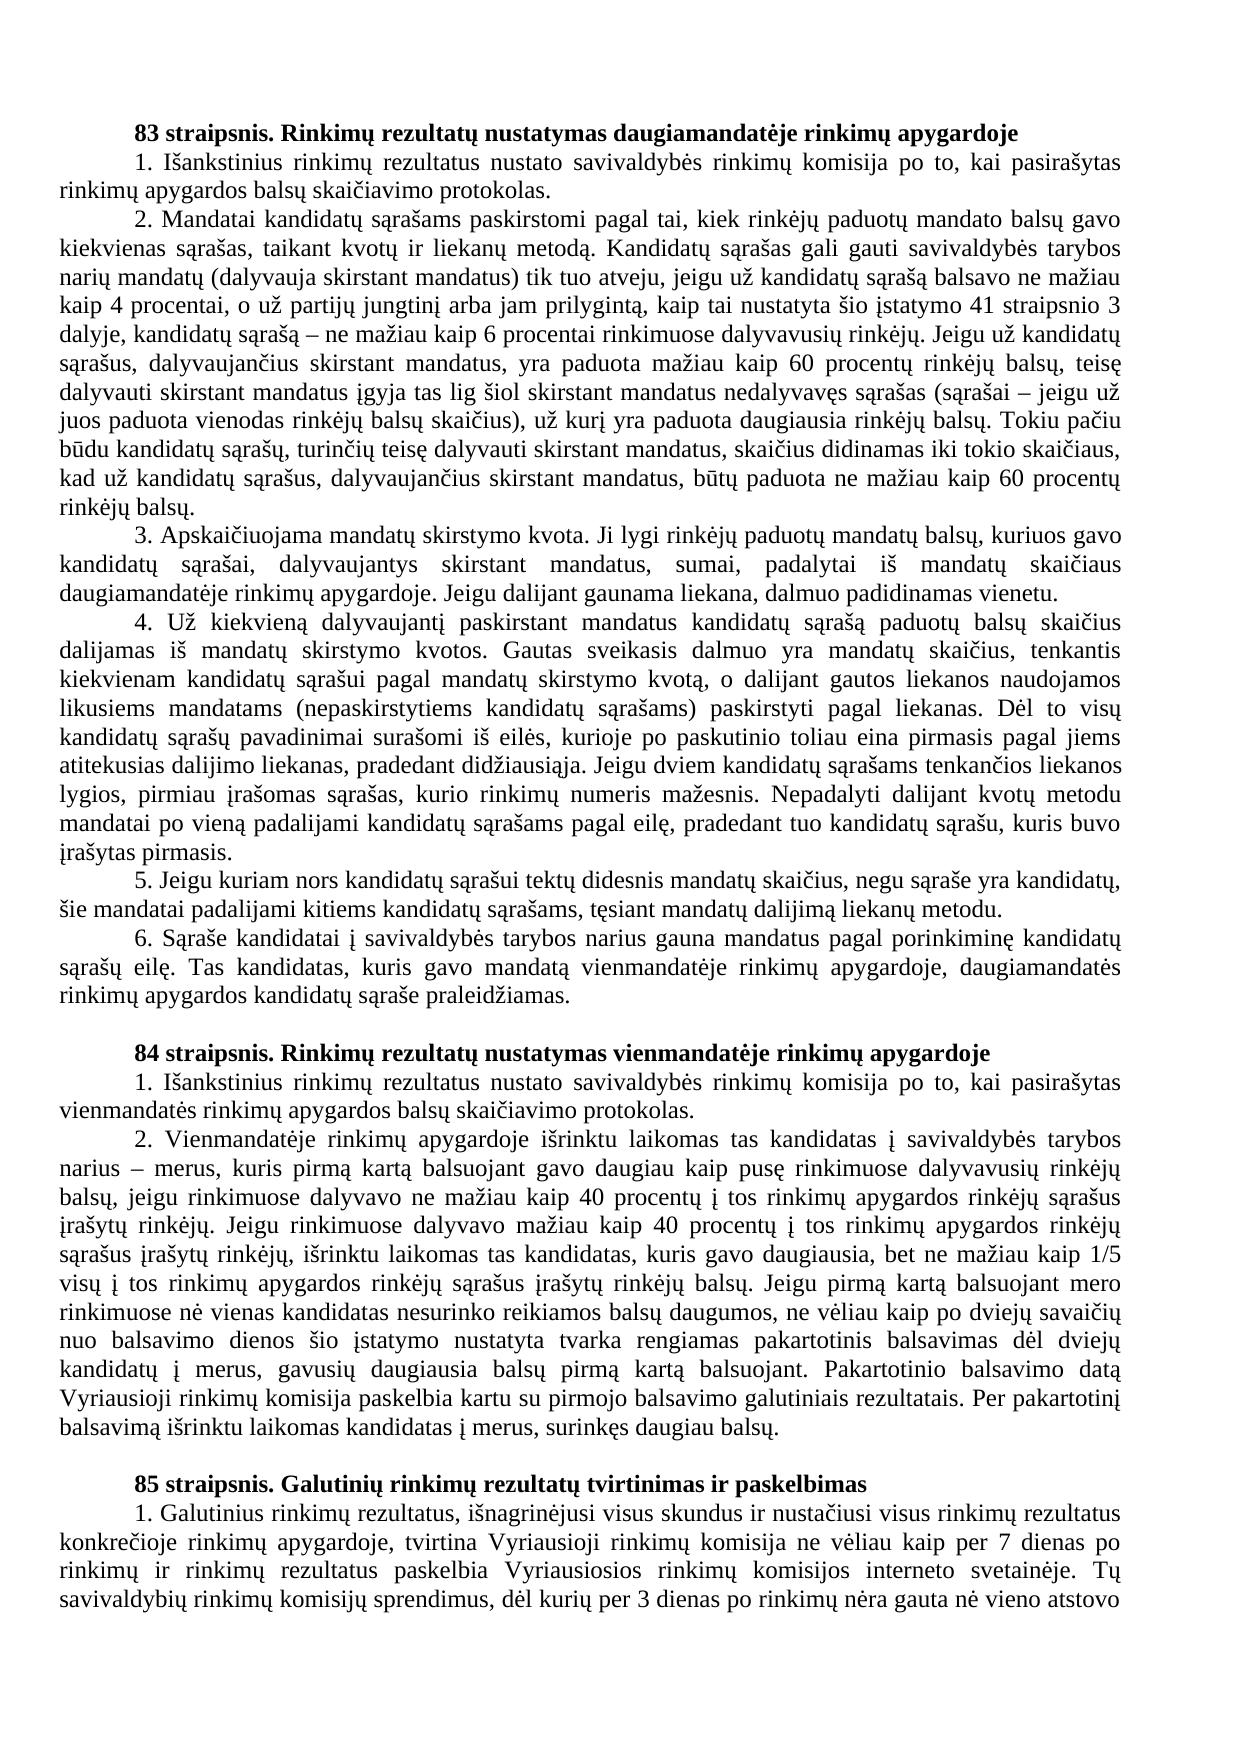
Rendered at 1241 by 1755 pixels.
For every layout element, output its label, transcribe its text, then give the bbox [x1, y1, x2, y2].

text 2. Mandatai kandidatų sąrašams paskirstomi pagal tai, kiek rinkėjų paduotų mandato balsų gavo kiekvienas sąrašas, taikant kvotų ir liekanų metodą. Kandidatų sąrašas gali gauti savivaldybės tarybos narių mandatų (dalyvauja skirstant mandatus) tik tuo atveju, jeigu už kandidatų sąrašą balsavo ne mažiau kaip 4 procentai, o už partijų jungtinį arba jam prilygintą, kaip tai nustatyta šio įstatymo 41 straipsnio 3 dalyje, kandidatų sąrašą – ne mažiau kaip 6 procentai rinkimuose dalyvavusių rinkėjų. Jeigu už kandidatų sąrašus, dalyvaujančius skirstant mandatus, yra paduota mažiau kaip 60 procentų rinkėjų balsų, teisę dalyvauti skirstant mandatus įgyja tas lig šiol skirstant mandatus nedalyvavęs sąrašas (sąrašai – jeigu už juos paduota vienodas rinkėjų balsų skaičius), už kurį yra paduota daugiausia rinkėjų balsų. Tokiu pačiu būdu kandidatų sąrašų, turinčių teisę dalyvauti skirstant mandatus, skaičius didinamas iki tokio skaičiaus, kad už kandidatų sąrašus, dalyvaujančius skirstant mandatus, būtų paduota ne mažiau kaip 60 procentų rinkėjų balsų. [59, 204, 1122, 521]
text 1. Galutinius rinkimų rezultatus, išnagrinėjusi visus skundus ir nustačiusi visus rinkimų rezultatus konkrečioje rinkimų apygardoje, tvirtina Vyriausioji rinkimų komisija ne vėliau kaip per 7 dienas po rinkimų ir rinkimų rezultatus paskelbia Vyriausiosios rinkimų komisijos interneto svetainėje. Tų savivaldybių rinkimų komisijų sprendimus, dėl kurių per 3 dienas po rinkimų nėra gauta nė vieno atstovo [59, 1498, 1122, 1613]
text 3. Apskaičiuojama mandatų skirstymo kvota. Ji lygi rinkėjų paduotų mandatų balsų, kuriuos gavo kandidatų sąrašai, dalyvaujantys skirstant mandatus, sumai, padalytai iš mandatų skaičiaus daugiamandatėje rinkimų apygardoje. Jeigu dalijant gaunama liekana, dalmuo padidinamas vienetu. [59, 521, 1122, 607]
text 83 straipsnis. Rinkimų rezultatų nustatymas daugiamandatėje rinkimų apygardoje [134, 118, 1122, 147]
text 1. Išankstinius rinkimų rezultatus nustato savivaldybės rinkimų komisija po to, kai pasirašytas rinkimų apygardos balsų skaičiavimo protokolas. [59, 147, 1122, 204]
text 6. Sąraše kandidatai į savivaldybės tarybos narius gauna mandatus pagal porinkiminę kandidatų sąrašų eilę. Tas kandidatas, kuris gavo mandatą vienmandatėje rinkimų apygardoje, daugiamandatės rinkimų apygardos kandidatų sąraše praleidžiamas. [59, 923, 1122, 1009]
text 84 straipsnis. Rinkimų rezultatų nustatymas vienmandatėje rinkimų apygardoje [134, 1038, 1122, 1067]
text 2. Vienmandatėje rinkimų apygardoje išrinktu laikomas tas kandidatas į savivaldybės tarybos narius – merus, kuris pirmą kartą balsuojant gavo daugiau kaip pusę rinkimuose dalyvavusių rinkėjų balsų, jeigu rinkimuose dalyvavo ne mažiau kaip 40 procentų į tos rinkimų apygardos rinkėjų sąrašus įrašytų rinkėjų. Jeigu rinkimuose dalyvavo mažiau kaip 40 procentų į tos rinkimų apygardos rinkėjų sąrašus įrašytų rinkėjų, išrinktu laikomas tas kandidatas, kuris gavo daugiausia, bet ne mažiau kaip 1/5 visų į tos rinkimų apygardos rinkėjų sąrašus įrašytų rinkėjų balsų. Jeigu pirmą kartą balsuojant mero rinkimuose nė vienas kandidatas nesurinko reikiamos balsų daugumos, ne vėliau kaip po dviejų savaičių nuo balsavimo dienos šio įstatymo nustatyta tvarka rengiamas pakartotinis balsavimas dėl dviejų kandidatų į merus, gavusių daugiausia balsų pirmą kartą balsuojant. Pakartotinio balsavimo datą Vyriausioji rinkimų komisija paskelbia kartu su pirmojo balsavimo galutiniais rezultatais. Per pakartotinį balsavimą išrinktu laikomas kandidatas į merus, surinkęs daugiau balsų. [59, 1124, 1122, 1441]
text 1. Išankstinius rinkimų rezultatus nustato savivaldybės rinkimų komisija po to, kai pasirašytas vienmandatės rinkimų apygardos balsų skaičiavimo protokolas. [59, 1067, 1122, 1124]
text 85 straipsnis. Galutinių rinkimų rezultatų tvirtinimas ir paskelbimas [59, 1469, 1122, 1498]
text 4. Už kiekvieną dalyvaujantį paskirstant mandatus kandidatų sąrašą paduotų balsų skaičius dalijamas iš mandatų skirstymo kvotos. Gautas sveikasis dalmuo yra mandatų skaičius, tenkantis kiekvienam kandidatų sąrašui pagal mandatų skirstymo kvotą, o dalijant gautos liekanos naudojamos likusiems mandatams (nepaskirstytiems kandidatų sąrašams) paskirstyti pagal liekanas. Dėl to visų kandidatų sąrašų pavadinimai surašomi iš eilės, kurioje po paskutinio toliau eina pirmasis pagal jiems atitekusias dalijimo liekanas, pradedant didžiausiąja. Jeigu dviem kandidatų sąrašams tenkančios liekanos lygios, pirmiau įrašomas sąrašas, kurio rinkimų numeris mažesnis. Nepadalyti dalijant kvotų metodu mandatai po vieną padalijami kandidatų sąrašams pagal eilę, pradedant tuo kandidatų sąrašu, kuris buvo įrašytas pirmasis. [59, 607, 1122, 866]
text 5. Jeigu kuriam nors kandidatų sąrašui tektų didesnis mandatų skaičius, negu sąraše yra kandidatų, šie mandatai padalijami kitiems kandidatų sąrašams, tęsiant mandatų dalijimą liekanų metodu. [59, 866, 1122, 923]
